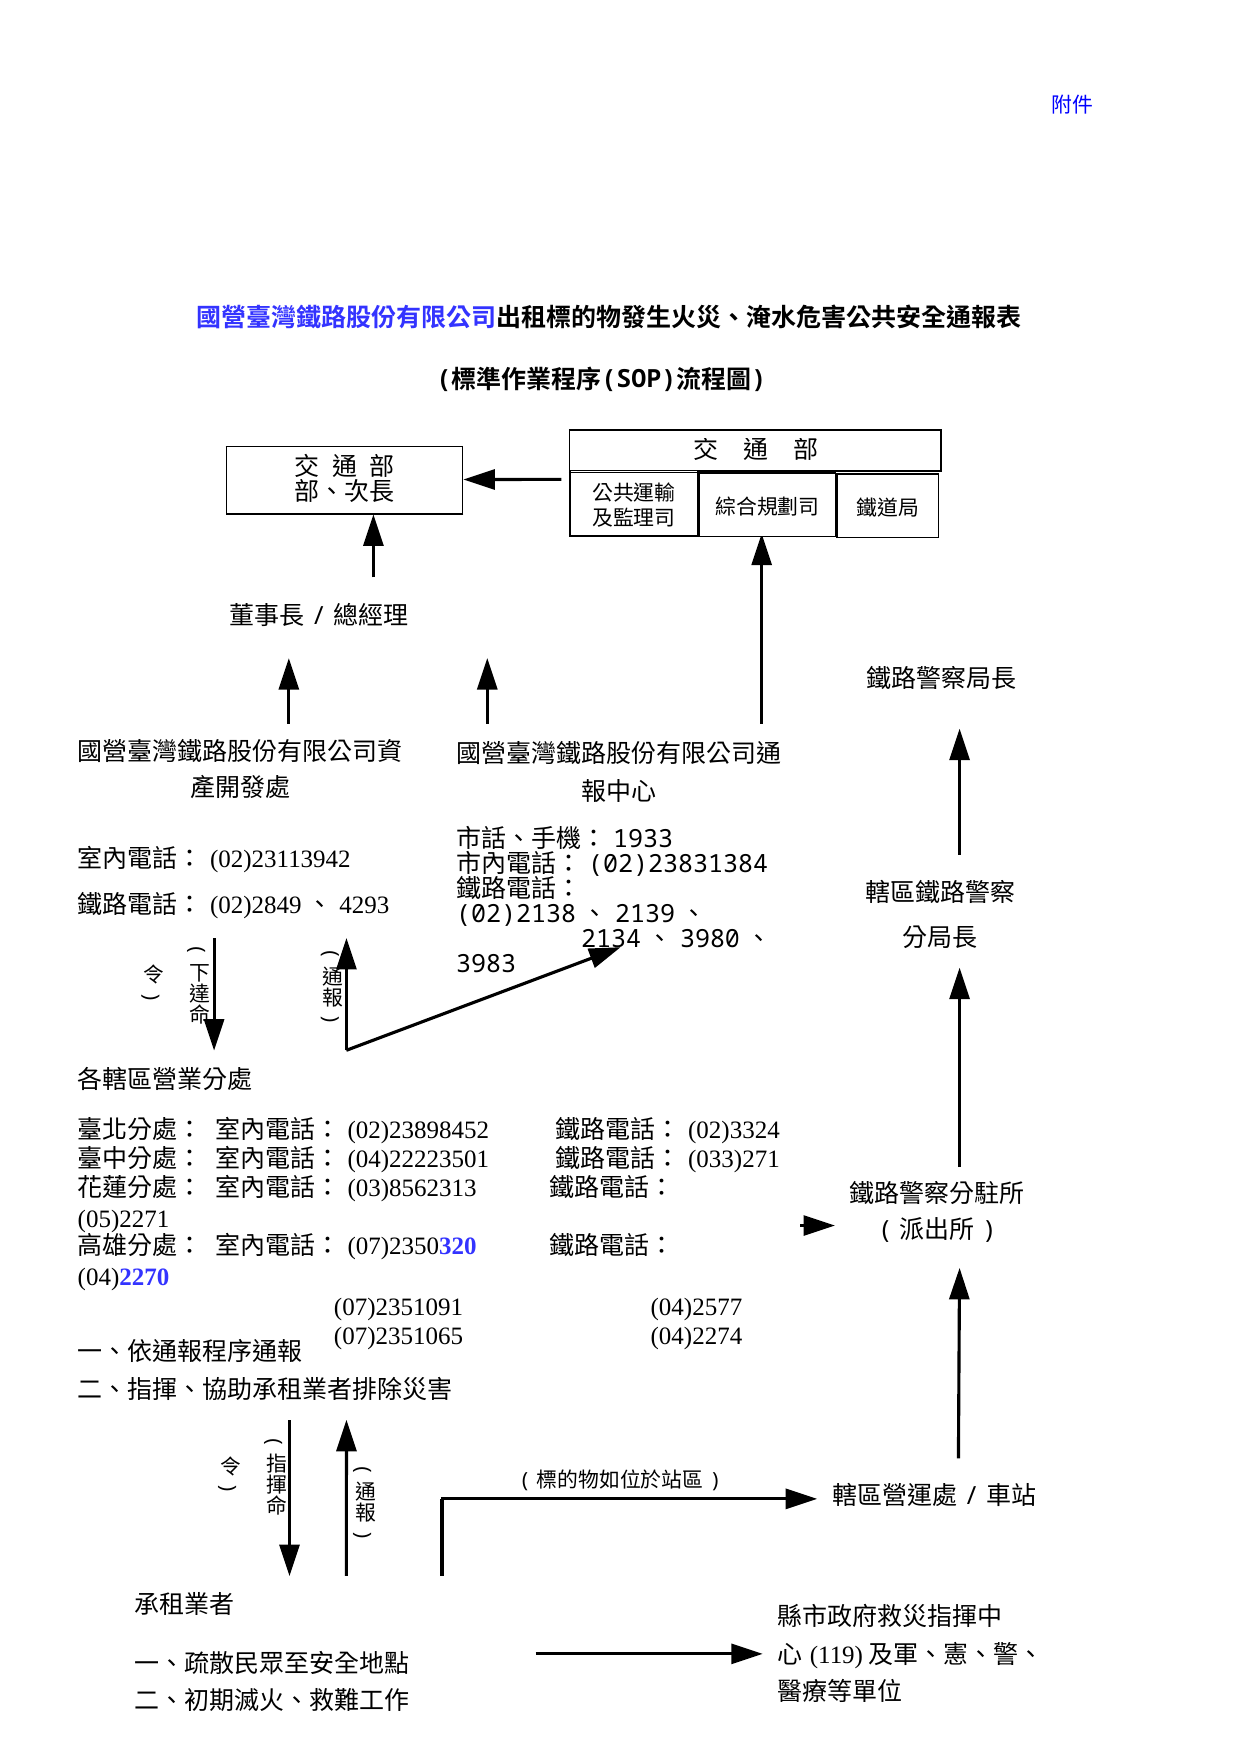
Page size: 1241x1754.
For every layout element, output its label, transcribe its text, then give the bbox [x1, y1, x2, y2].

text 部、次長 [242, 480, 447, 505]
text 公共運輸及監理司 [585, 481, 682, 527]
text 交 通 部 [242, 455, 447, 480]
text 鐵道局 [853, 482, 923, 524]
text 交 通 部 [585, 438, 925, 463]
text (標準作業程序(SOP)流程圖) [44, 336, 1172, 399]
text 綜合規劃司 [714, 481, 820, 523]
text 國營臺灣鐵路股份有限公司出租標的物發生火災、淹水危害公共安全通報表 [44, 274, 1172, 336]
